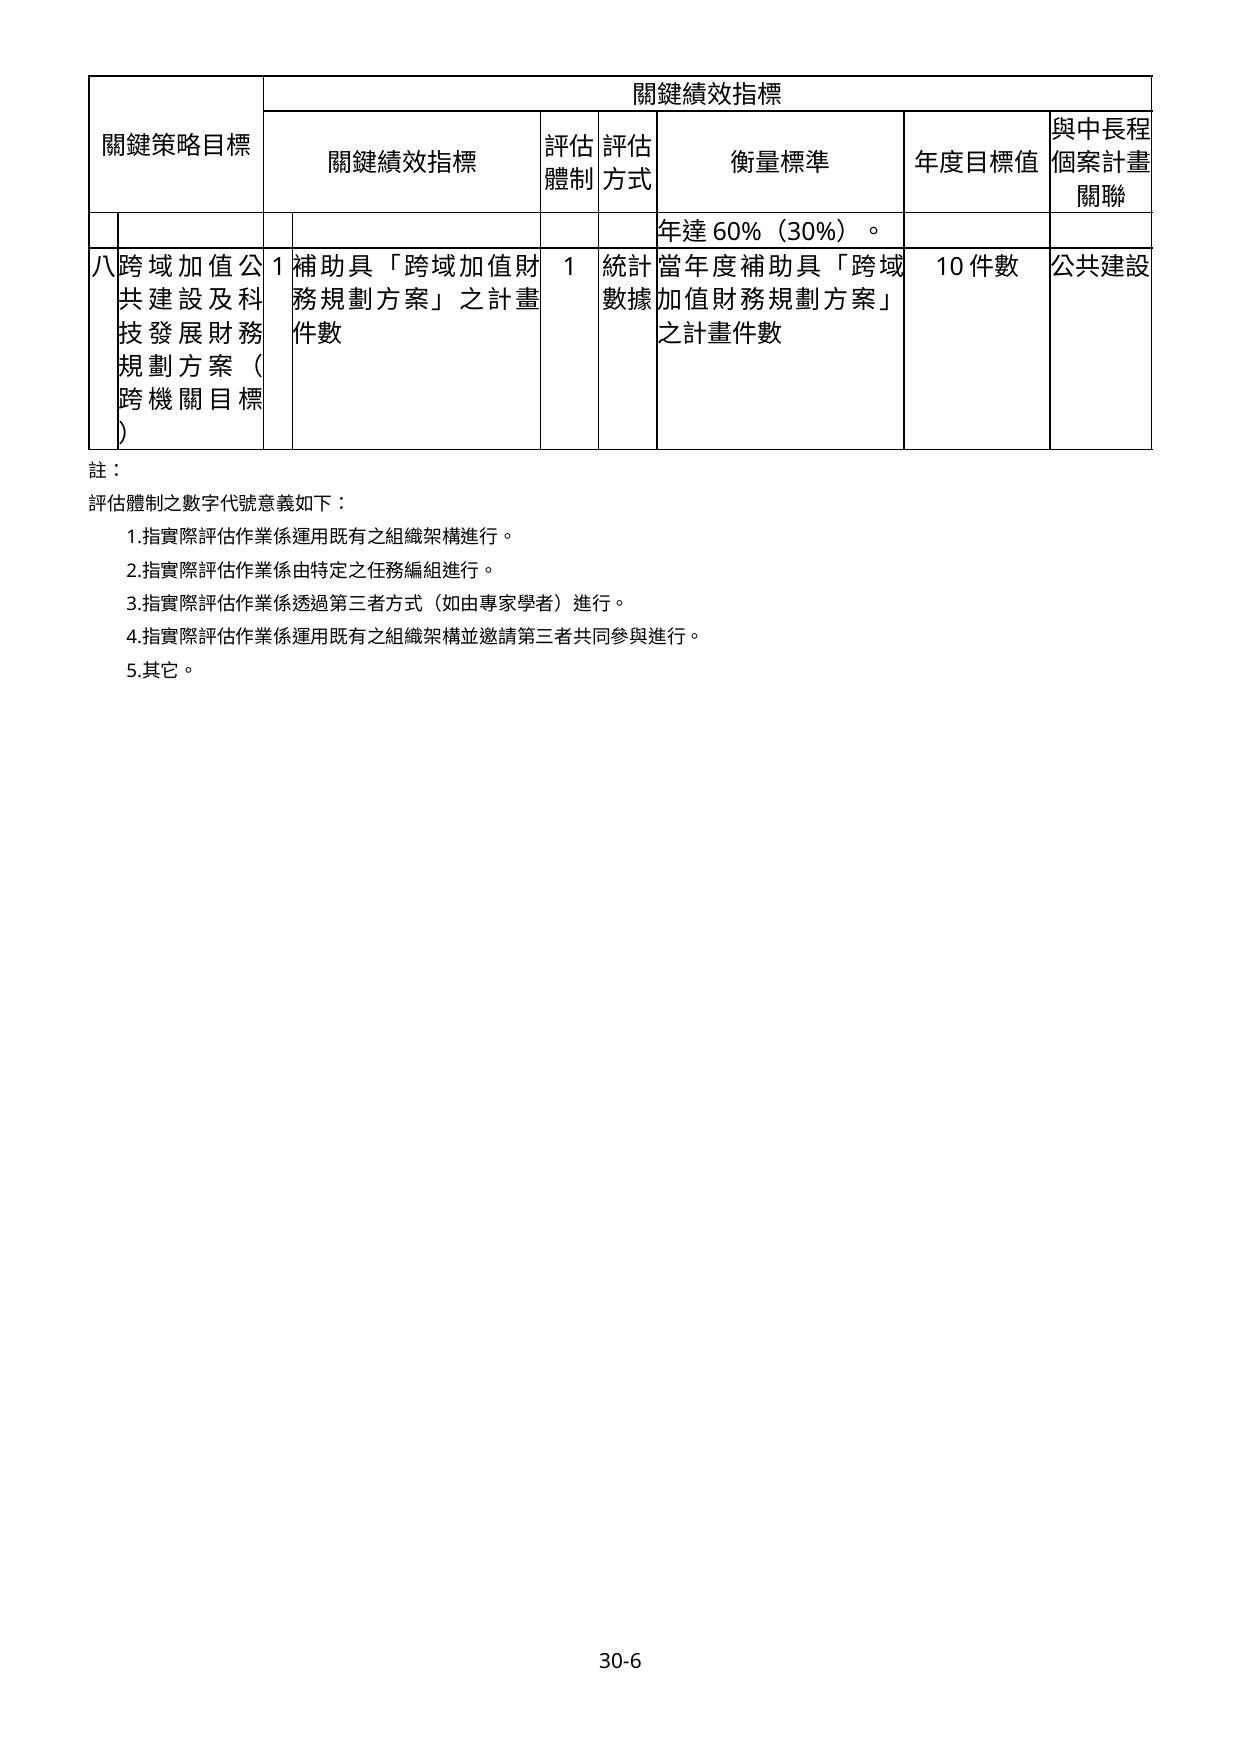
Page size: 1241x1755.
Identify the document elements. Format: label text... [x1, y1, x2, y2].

text 評估體制之數字代號意義如下： [89, 484, 1152, 517]
table_cell 評估 體制 [541, 112, 598, 212]
text 1.指實際評估作業係運用既有之組織架構進行。 [89, 517, 1152, 551]
table_cell 10件數 [905, 249, 1049, 449]
table_header 關鍵策略目標 [90, 77, 263, 212]
table_cell 關鍵績效指標 [264, 112, 540, 212]
table_cell 年達 60%（30%）。 [658, 213, 903, 247]
table_cell 當年度補助具「跨域加值財務規劃方案」之計畫件數 [658, 249, 903, 449]
table_cell [264, 213, 292, 247]
table_cell 公共建設 [1051, 249, 1151, 449]
table_cell 提升員工專業知能，打造優質團隊 [119, 213, 263, 247]
table_cell 年度目標值 [905, 112, 1049, 212]
table_cell 評估 方式 [599, 112, 656, 212]
table_cell [1051, 213, 1151, 247]
table_cell 1 [541, 249, 598, 449]
text 5.其它。 [89, 651, 1152, 684]
table_header 關鍵績效指標 [264, 77, 1151, 110]
table_cell [599, 213, 656, 247]
table_cell 衡量標準 [658, 112, 903, 212]
text 4.指實際評估作業係運用既有之組織架構並邀請第三者共同參與進行。 [89, 617, 1152, 651]
table_cell 1 [264, 249, 292, 449]
table_cell 八 [90, 249, 117, 449]
table_cell [905, 213, 1049, 247]
table_cell [541, 213, 598, 247]
table_cell 統計數據 [599, 249, 656, 449]
table_cell 與中長程個案計畫關聯 [1051, 112, 1151, 212]
table_cell 跨域加值公共建設及科技發展財務規劃方案（跨機關目標） [119, 249, 263, 449]
table_cell [293, 213, 540, 247]
table_cell 補助具「跨域加值財務規劃方案」之計畫件數 [293, 249, 540, 449]
table_cell 七 [90, 213, 117, 247]
text 註： [89, 451, 1152, 484]
text 2.指實際評估作業係由特定之任務編組進行。 [89, 551, 1152, 584]
text 3.指實際評估作業係透過第三者方式（如由專家學者）進行。 [89, 584, 1152, 617]
